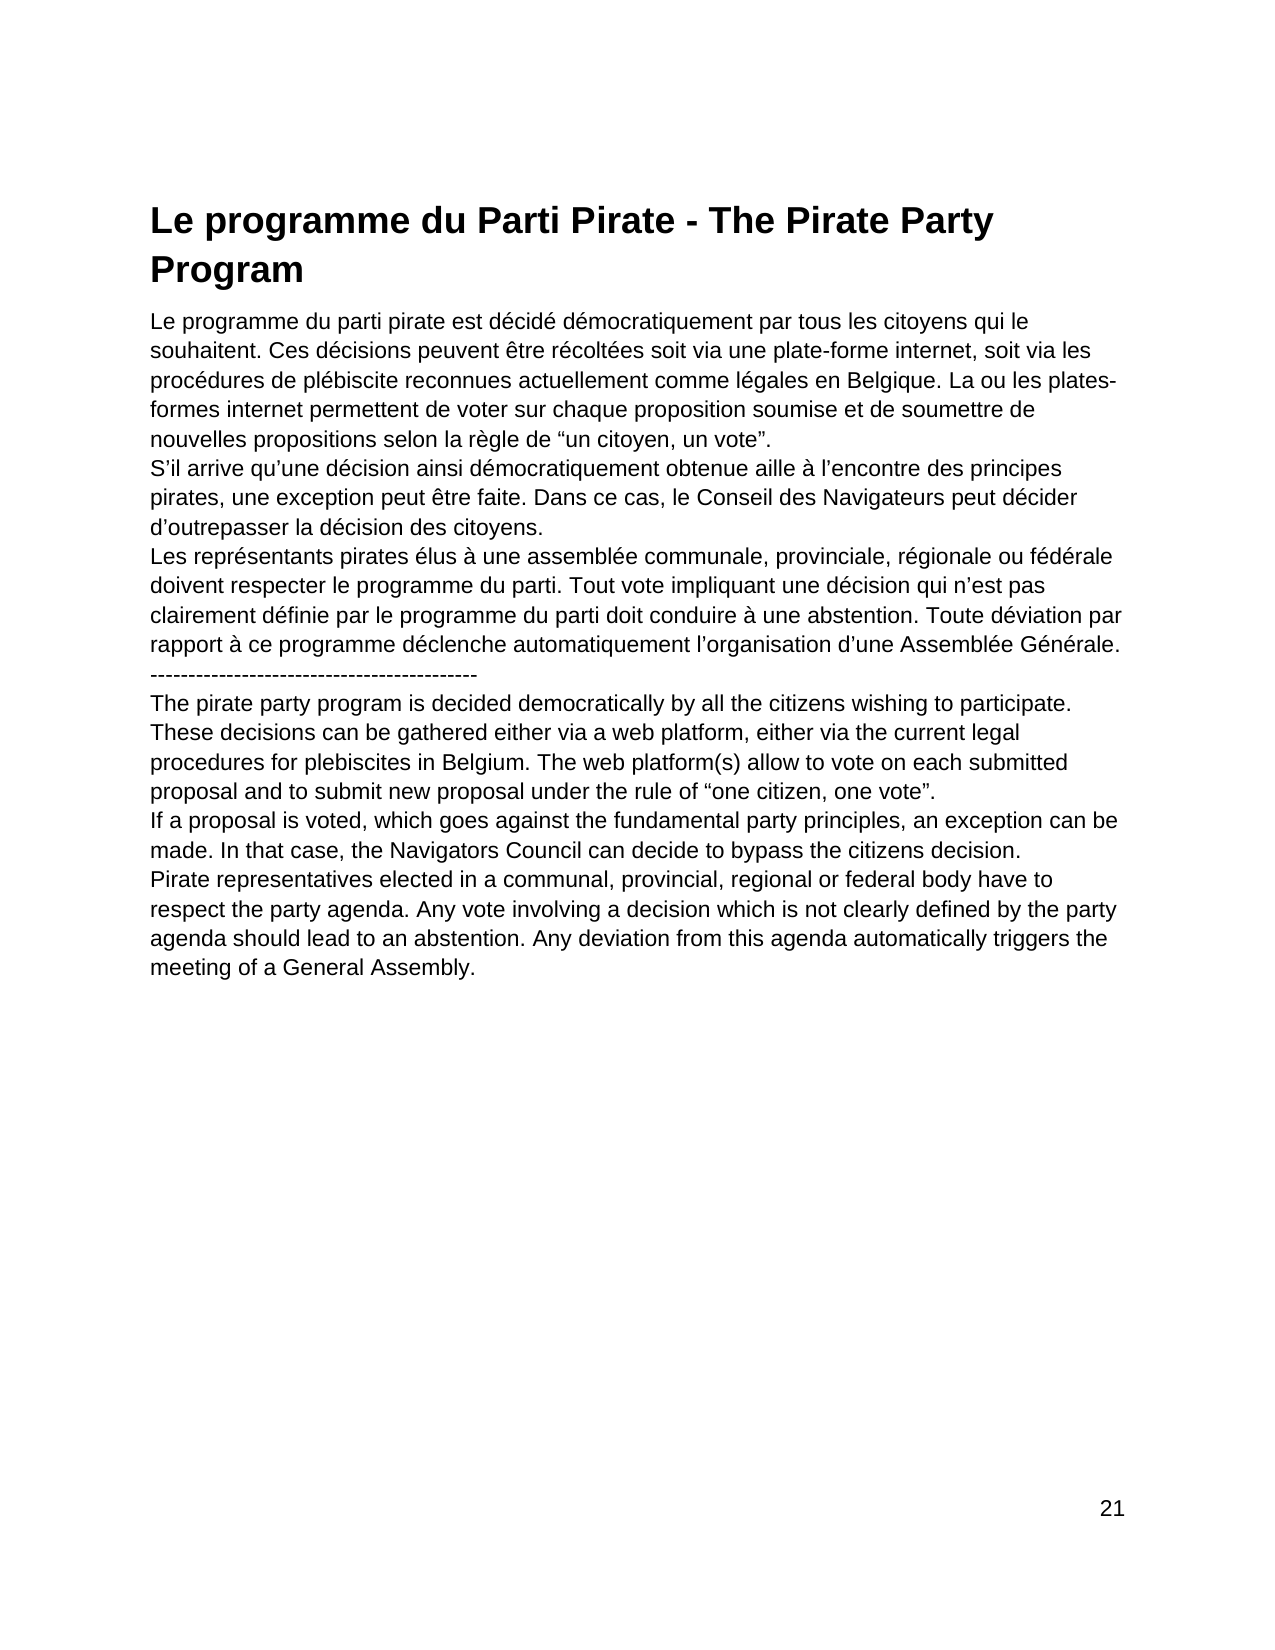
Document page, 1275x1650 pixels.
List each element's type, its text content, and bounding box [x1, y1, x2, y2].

text The pirate party program is decided democratically by all the citizens wishing to participate. These decisions can be gathered either via a web platform, either via the current legal procedures for plebiscites in Belgium. The web platform(s) allow to vote on each submitted proposal and to submit new proposal under the rule of “one citizen, one vote”. [150, 691, 1125, 804]
text Pirate representatives elected in a communal, provincial, regional or federal body have to respect the party agenda. Any vote involving a decision which is not clearly defined by the party agenda should lead to an abstention. Any deviation from this agenda automatically triggers the meeting of a General Assembly. [150, 867, 1125, 981]
text Le programme du parti pirate est décidé démocratiquement par tous les citoyens qui le souhaitent. Ces décisions peuvent être récoltées soit via une plate-forme internet, soit via les procédures de plébiscite reconnues actuellement comme légales en Belgique. La ou les plates-formes internet permettent de voter sur chaque proposition soumise et de soumettre de nouvelles propositions selon la règle de “un citoyen, un vote”. [150, 309, 1125, 452]
text ------------------------------------------- [150, 661, 1125, 687]
text Les représentants pirates élus à une assemblée communale, provinciale, régionale ou fédérale doivent respecter le programme du parti. Tout vote impliquant une décision qui n’est pas clairement définie par le programme du parti doit conduire à une abstention. Toute déviation par rapport à ce programme déclenche automatiquement l’organisation d’une Assemblée Générale. [150, 544, 1125, 657]
text S’il arrive qu’une décision ainsi démocratiquement obtenue aille à l’encontre des principes pirates, une exception peut être faite. Dans ce cas, le Conseil des Navigateurs peut décider d’outrepasser la décision des citoyens. [150, 456, 1125, 540]
text If a proposal is voted, which goes against the fundamental party principles, an exception can be made. In that case, the Navigators Council can decide to bypass the citizens decision. [150, 808, 1125, 863]
subtitle Le programme du Parti Pirate - The Pirate Party Program [150, 200, 1125, 290]
